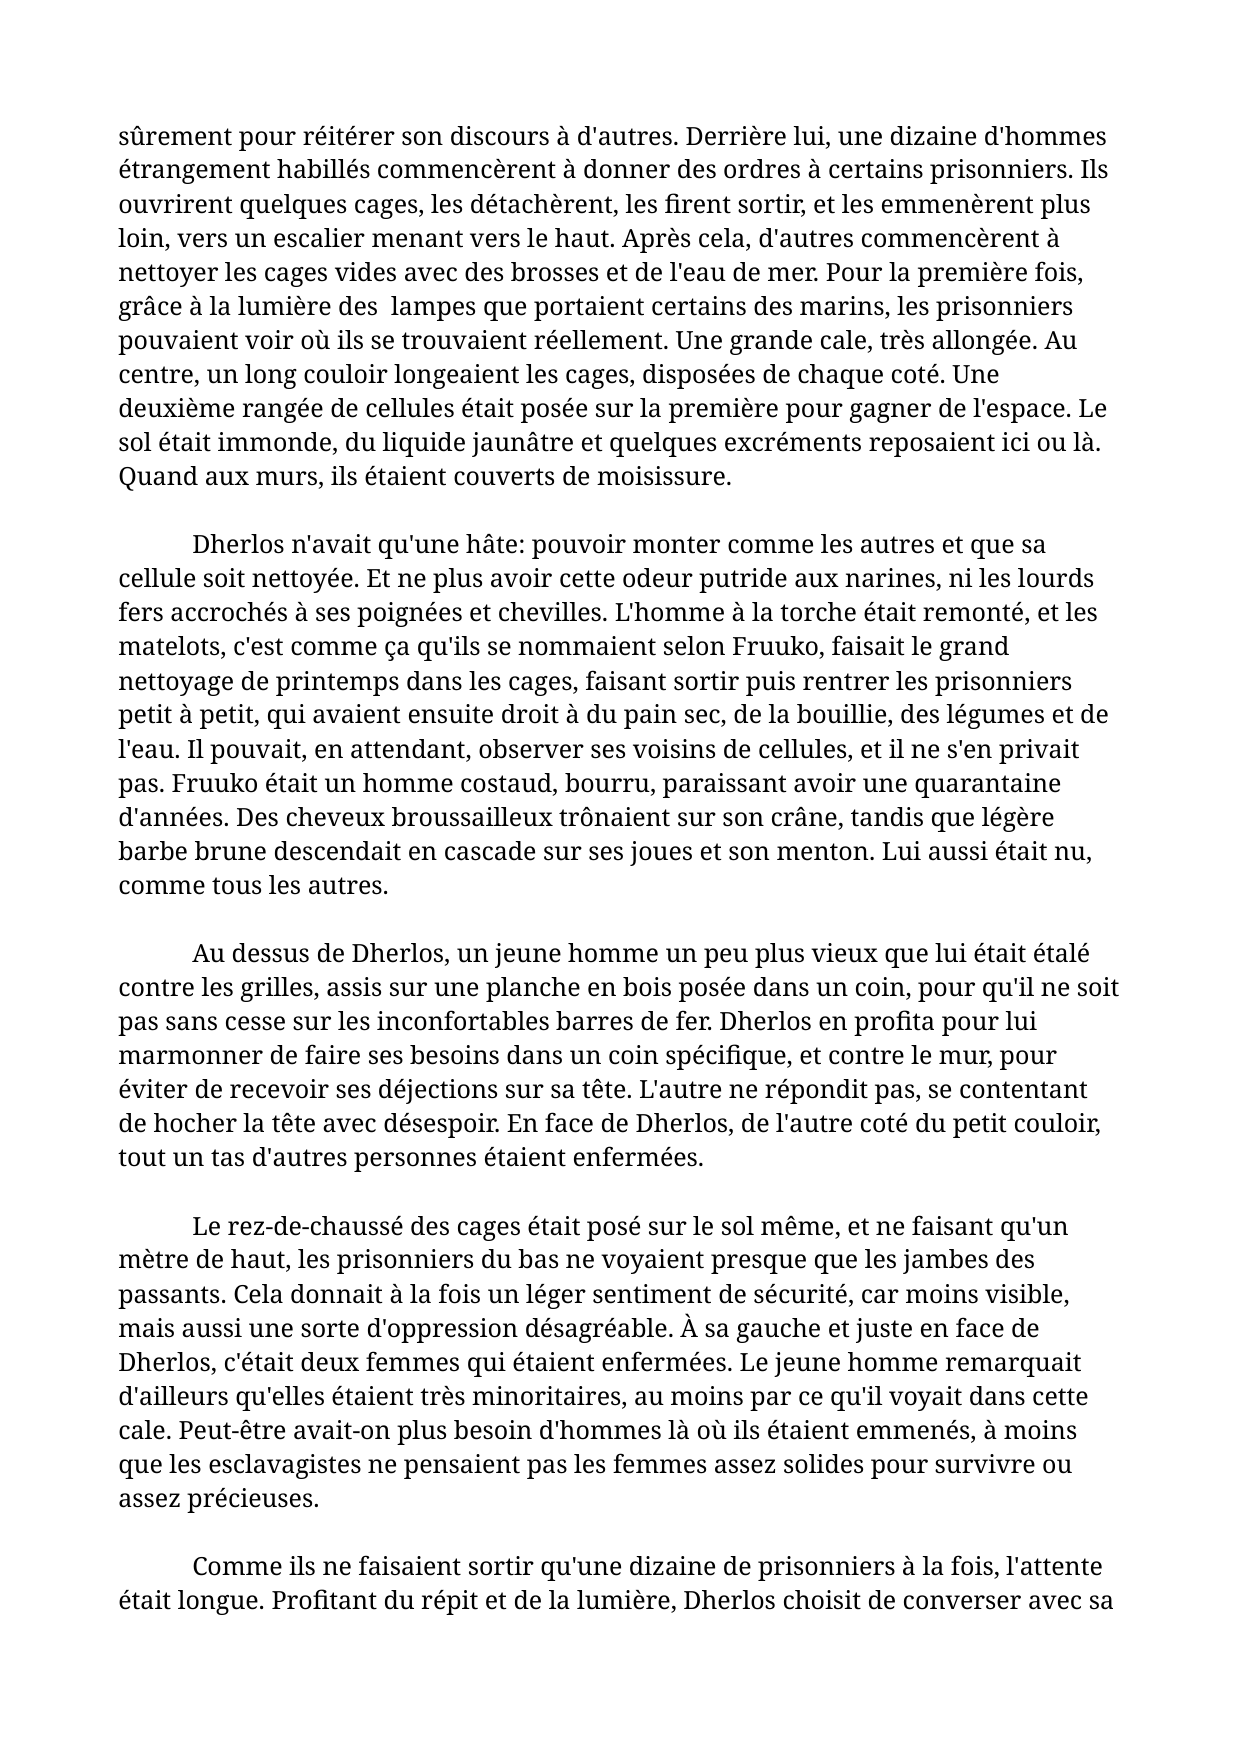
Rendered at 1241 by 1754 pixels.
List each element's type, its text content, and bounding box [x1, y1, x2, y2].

text sûrement pour réitérer son discours à d'autres. Derrière lui, une dizaine d'hommes étrangement habillés commencèrent à donner des ordres à certains prisonniers. Ils ouvrirent quelques cages, les détachèrent, les firent sortir, et les emmenèrent plus loin, vers un escalier menant vers le haut. Après cela, d'autres commencèrent à nettoyer les cages vides avec des brosses et de l'eau de mer. Pour la première fois, grâce à la lumière des lampes que portaient certains des marins, les prisonniers pouvaient voir où ils se trouvaient réellement. Une grande cale, très allongée. Au centre, un long couloir longeaient les cages, disposées de chaque coté. Une deuxième rangée de cellules était posée sur la première pour gagner de l'espace. Le sol était immonde, du liquide jaunâtre et quelques excréments reposaient ici ou là. Quand aux murs, ils étaient couverts de moisissure. [118, 118, 1122, 493]
text Dherlos n'avait qu'une hâte: pouvoir monter comme les autres et que sa cellule soit nettoyée. Et ne plus avoir cette odeur putride aux narines, ni les lourds fers accrochés à ses poignées et chevilles. L'homme à la torche était remonté, et les matelots, c'est comme ça qu'ils se nommaient selon Fruuko, faisait le grand nettoyage de printemps dans les cages, faisant sortir puis rentrer les prisonniers petit à petit, qui avaient ensuite droit à du pain sec, de la bouillie, des légumes et de l'eau. Il pouvait, en attendant, observer ses voisins de cellules, et il ne s'en privait pas. Fruuko était un homme costaud, bourru, paraissant avoir une quarantaine d'années. Des cheveux broussailleux trônaient sur son crâne, tandis que légère barbe brune descendait en cascade sur ses joues et son menton. Lui aussi était nu, comme tous les autres. [118, 527, 1122, 902]
text Au dessus de Dherlos, un jeune homme un peu plus vieux que lui était étalé contre les grilles, assis sur une planche en bois posée dans un coin, pour qu'il ne soit pas sans cesse sur les inconfortables barres de fer. Dherlos en profita pour lui marmonner de faire ses besoins dans un coin spécifique, et contre le mur, pour éviter de recevoir ses déjections sur sa tête. L'autre ne répondit pas, se contentant de hocher la tête avec désespoir. En face de Dherlos, de l'autre coté du petit couloir, tout un tas d'autres personnes étaient enfermées. [118, 936, 1122, 1174]
text Le rez-de-chaussé des cages était posé sur le sol même, et ne faisant qu'un mètre de haut, les prisonniers du bas ne voyaient presque que les jambes des passants. Cela donnait à la fois un léger sentiment de sécurité, car moins visible, mais aussi une sorte d'oppression désagréable. À sa gauche et juste en face de Dherlos, c'était deux femmes qui étaient enfermées. Le jeune homme remarquait d'ailleurs qu'elles étaient très minoritaires, au moins par ce qu'il voyait dans cette cale. Peut-être avait-on plus besoin d'hommes là où ils étaient emmenés, à moins que les esclavagistes ne pensaient pas les femmes assez solides pour survivre ou assez précieuses. [118, 1208, 1122, 1515]
text Comme ils ne faisaient sortir qu'une dizaine de prisonniers à la fois, l'attente était longue. Profitant du répit et de la lumière, Dherlos choisit de converser avec sa [118, 1549, 1122, 1617]
